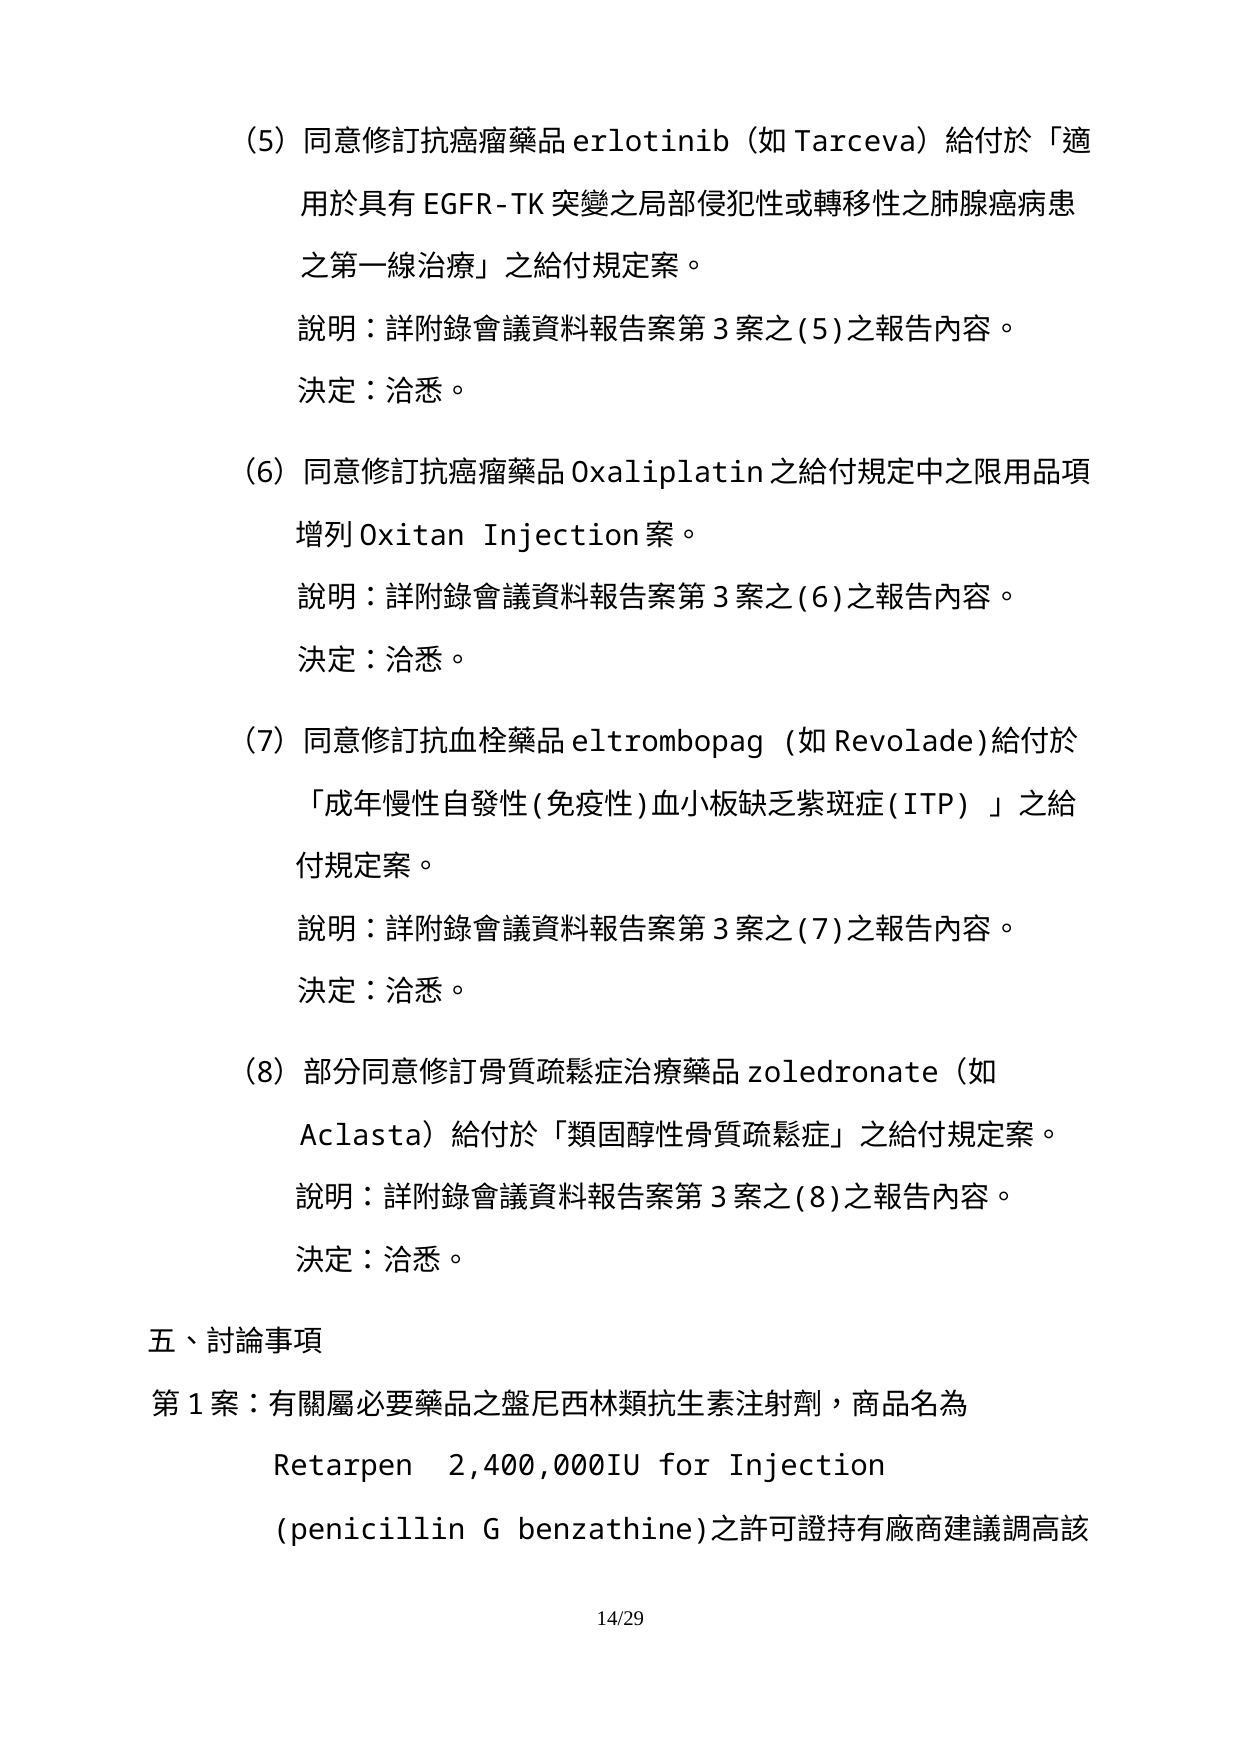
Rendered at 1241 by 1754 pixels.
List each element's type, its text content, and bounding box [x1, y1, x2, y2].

text 第1案：有關屬必要藥品之盤尼西林類抗生素注射劑，商品名為Retarpen 2,400,000IU for Injection (penicillin G benzathine)之許可證持有廠商建議調高該 [152, 1360, 1092, 1547]
text 說明：詳附錄會議資料報告案第3案之(7)之報告內容。 [298, 885, 1092, 947]
text （5）同意修訂抗癌瘤藥品erlotinib（如Tarceva）給付於「適用於具有EGFR-TK突變之局部侵犯性或轉移性之肺腺癌病患之第一線治療」之給付規定案。 [228, 97, 1092, 285]
text （8）部分同意修訂骨質疏鬆症治療藥品zoledronate（如 Aclasta）給付於「類固醇性骨質疏鬆症」之給付規定案。 [227, 1029, 1092, 1154]
text 說明：詳附錄會議資料報告案第3案之(5)之報告內容。 [298, 285, 1092, 347]
text 決定：洽悉。 [298, 616, 1092, 679]
text 說明：詳附錄會議資料報告案第3案之(6)之報告內容。 [298, 554, 1092, 616]
text 決定：洽悉。 [298, 947, 1092, 1010]
text 決定：洽悉。 [295, 1216, 1092, 1279]
text 五、討論事項 [148, 1297, 1092, 1360]
text （6）同意修訂抗癌瘤藥品Oxaliplatin之給付規定中之限用品項增列Oxitan Injection案。 [227, 429, 1092, 554]
text （7）同意修訂抗血栓藥品eltrombopag (如Revolade)給付於「成年慢性自發性(免疫性)血小板缺乏紫斑症(ITP) 」之給付規定案。 [227, 697, 1092, 885]
text 決定：洽悉。 [298, 347, 1092, 410]
text 說明：詳附錄會議資料報告案第3案之(8)之報告內容。 [295, 1154, 1092, 1216]
